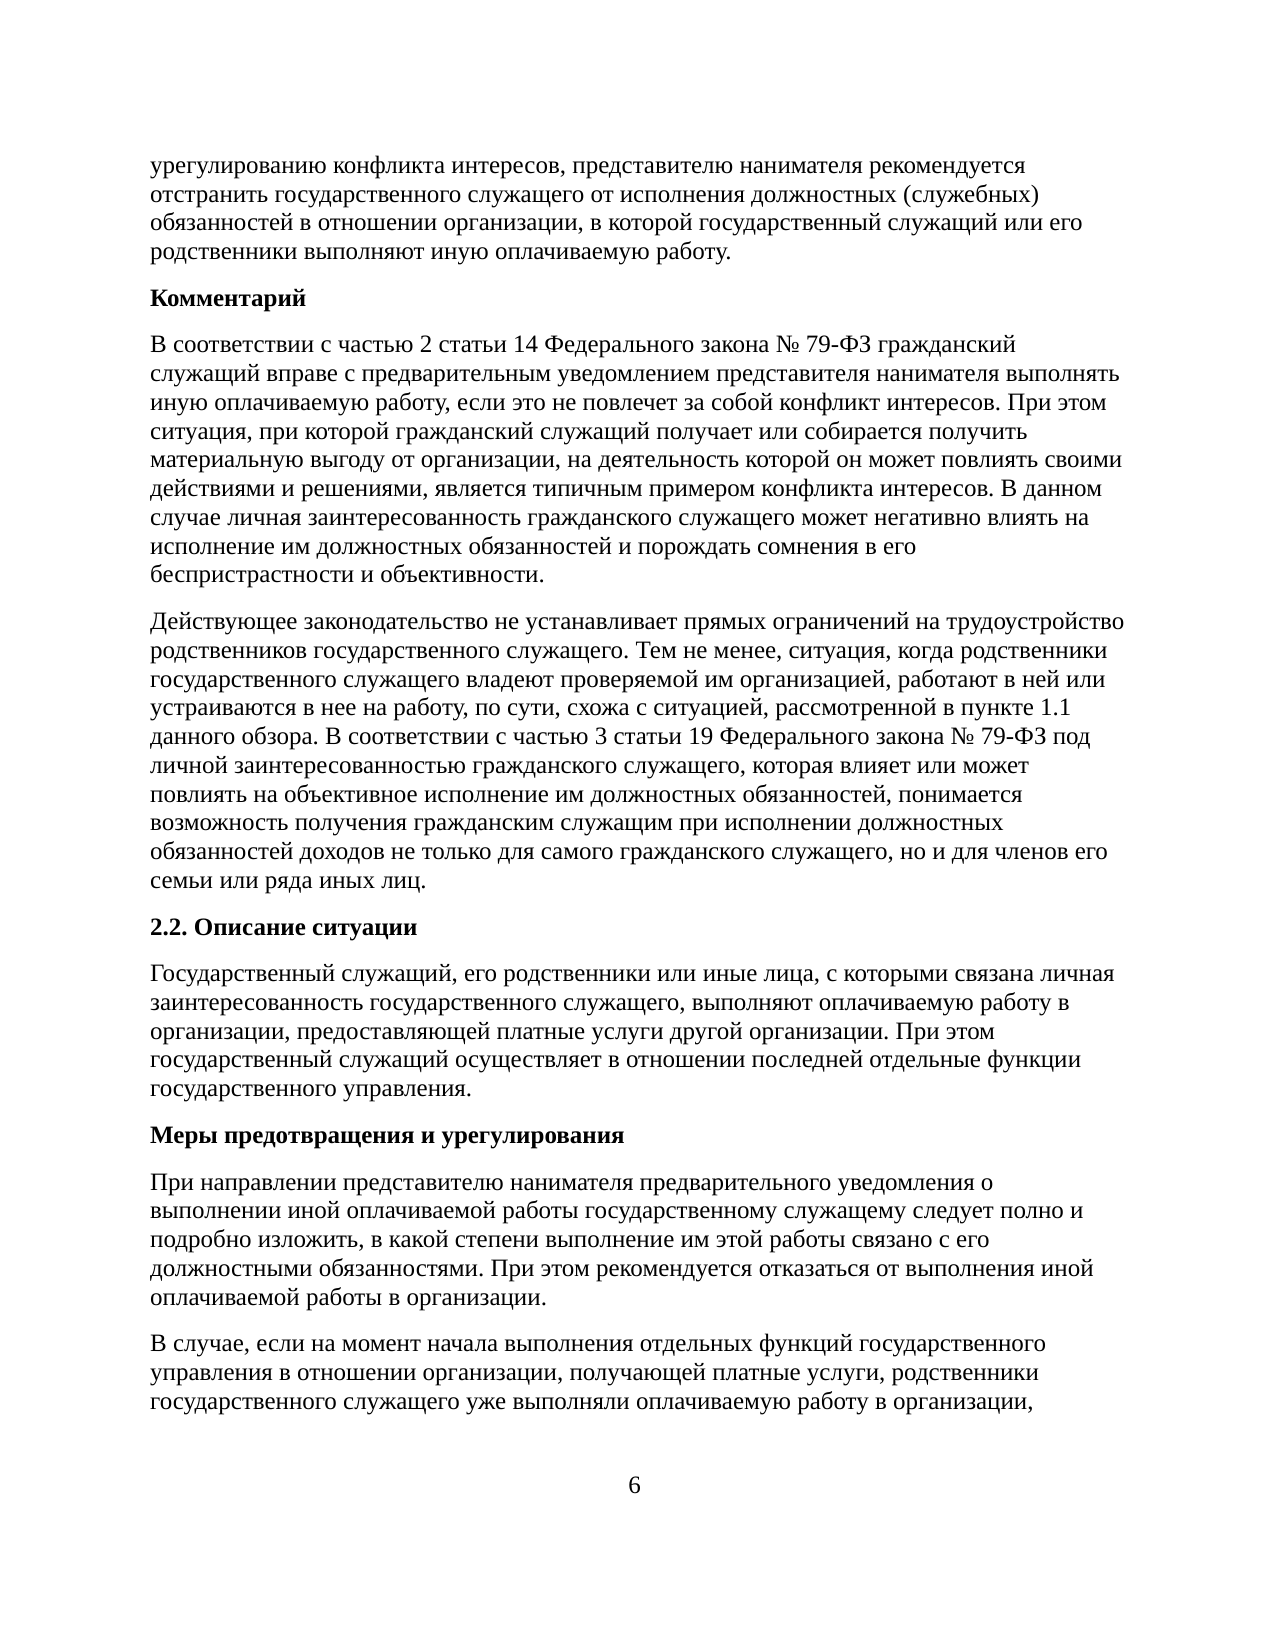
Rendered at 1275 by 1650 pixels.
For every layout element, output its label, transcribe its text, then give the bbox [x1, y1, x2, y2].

text В случае, если на момент начала выполнения отдельных функций государственного управления в отношении организации, получающей платные услуги, родственники государственного служащего уже выполняли оплачиваемую работу в организации, [150, 1328, 1125, 1414]
text 2.2. Описание ситуации [150, 912, 1125, 940]
text Меры предотвращения и урегулирования [150, 1120, 1125, 1149]
text Комментарий [150, 283, 1125, 312]
text урегулированию конфликта интересов, представителю нанимателя рекомендуется отстранить государственного служащего от исполнения должностных (служебных) обязанностей в отношении организации, в которой государственный служащий или его родственники выполняют иную оплачиваемую работу. [150, 150, 1125, 265]
text Государственный служащий, его родственники или иные лица, с которыми связана личная заинтересованность государственного служащего, выполняют оплачиваемую работу в организации, предоставляющей платные услуги другой организации. При этом государственный служащий осуществляет в отношении последней отдельные функции государственного управления. [150, 958, 1125, 1102]
text В соответствии с частью 2 статьи 14 Федерального закона № 79-ФЗ гражданский служащий вправе с предварительным уведомлением представителя нанимателя выполнять иную оплачиваемую работу, если это не повлечет за собой конфликт интересов. При этом ситуация, при которой гражданский служащий получает или собирается получить материальную выгоду от организации, на деятельность которой он может повлиять своими действиями и решениями, является типичным примером конфликта интересов. В данном случае личная заинтересованность гражданского служащего может негативно влиять на исполнение им должностных обязанностей и порождать сомнения в его беспристрастности и объективности. [150, 329, 1125, 588]
text При направлении представителю нанимателя предварительного уведомления о выполнении иной оплачиваемой работы государственному служащему следует полно и подробно изложить, в какой степени выполнение им этой работы связано с его должностными обязанностями. При этом рекомендуется отказаться от выполнения иной оплачиваемой работы в организации. [150, 1167, 1125, 1310]
text Действующее законодательство не устанавливает прямых ограничений на трудоустройство родственников государственного служащего. Тем не менее, ситуация, когда родственники государственного служащего владеют проверяемой им организацией, работают в ней или устраиваются в нее на работу, по сути, схожа с ситуацией, рассмотренной в пункте 1.1 данного обзора. В соответствии с частью 3 статьи 19 Федерального закона № 79-ФЗ под личной заинтересованностью гражданского служащего, которая влияет или может повлиять на объективное исполнение им должностных обязанностей, понимается возможность получения гражданским служащим при исполнении должностных обязанностей доходов не только для самого гражданского служащего, но и для членов его семьи или ряда иных лиц. [150, 606, 1125, 894]
